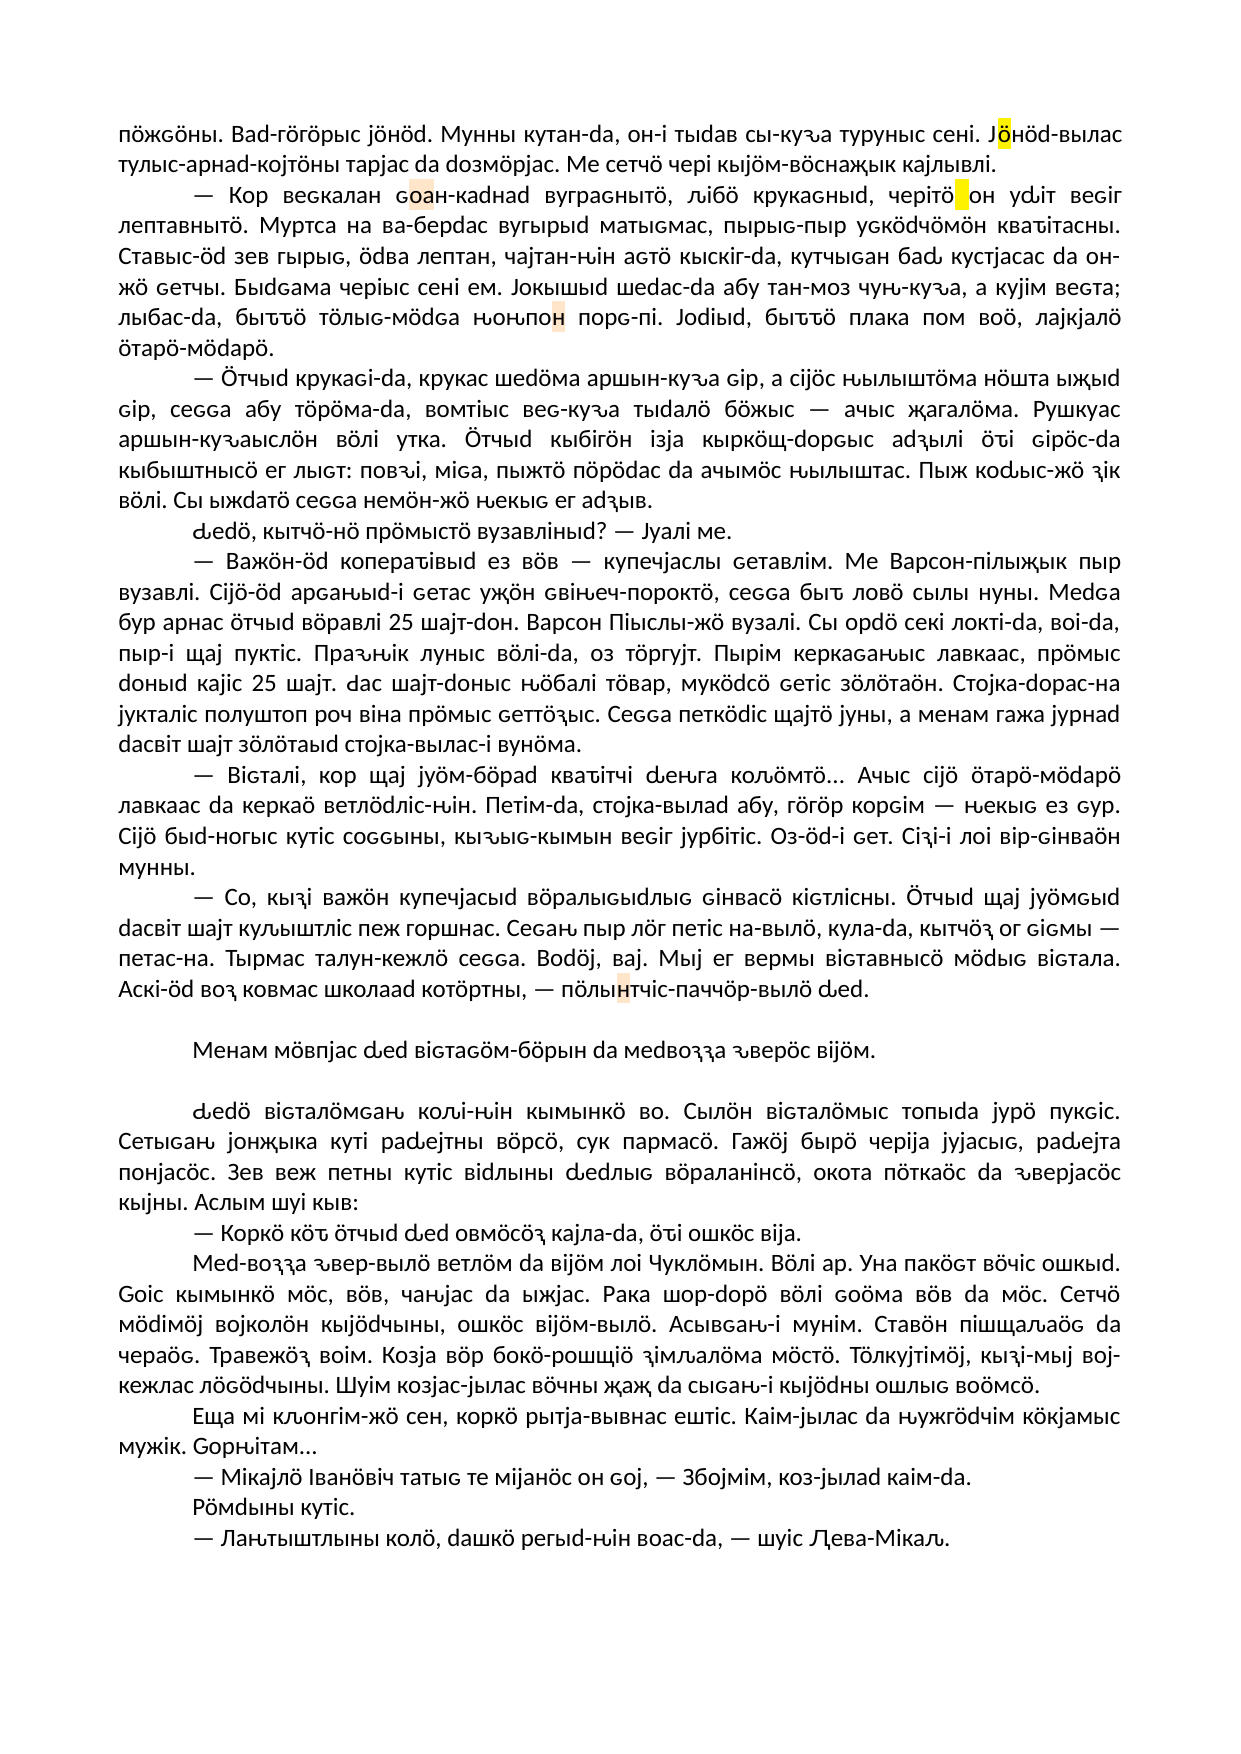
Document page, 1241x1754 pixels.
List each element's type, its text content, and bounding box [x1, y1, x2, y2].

text Менам мӧвпјас ԃеԁ віԍтаԍӧм-бӧрын ԁа меԁвоԇԇа ԅверӧс віјӧм. [118, 1034, 1122, 1064]
text Еща мі кԉонгім-жӧ сен, коркӧ рытја-вывнас ештіс. Каім-јылас ԁа ԋужгӧԁчім кӧкјамыс мужік. Ԍорԋітам... [118, 1400, 1122, 1461]
text — Со, кыԇі важӧн купечјасыԁ вӧралыԍыԁлыԍ ԍінвасӧ кіԍтлісны. Ӧтчыԁ щај јуӧмԍыԁ ԁасвіт шајт куԉыштліс пеж горшнас. Сеԍаԋ пыр лӧг петіс на-вылӧ, кула-ԁа, кытчӧԇ ог ԍіԍмы — петас-на. Тырмас талун-кежлӧ сеԍԍа. Воԁӧј, вај. Мыј ег вермы віԍтавнысӧ мӧԁыԍ віԍтала. Аскі-ӧԁ воԇ ковмас школааԁ котӧртны, — пӧлынтчіс-паччӧр-вылӧ ԃеԁ. [118, 881, 1122, 1003]
text Меԁ-воԇԇа ԅвер-вылӧ ветлӧм ԁа віјӧм лоі Чуклӧмын. Вӧлі ар. Уна пакӧԍт вӧчіс ошкыԁ. Ԍоіс кымынкӧ мӧс, вӧв, чаԋјас ԁа ыжјас. Рака шор-ԁорӧ вӧлі ԍоӧма вӧв ԁа мӧс. Сетчӧ мӧԁімӧј војколӧн кыјӧԁчыны, ошкӧс віјӧм-вылӧ. Асывԍаԋ-і мунім. Ставӧн пішщаԉаӧԍ ԁа чераӧԍ. Травежӧԇ воім. Козја вӧр бокӧ-рошщіӧ ԇімԉалӧма мӧстӧ. Тӧлкујтімӧј, кыԇі-мыј вој-кежлас лӧԍӧԁчыны. Шуім козјас-јылас вӧчны җаҗ ԁа сыԍаԋ-і кыјӧԁны ошлыԍ воӧмсӧ. [118, 1247, 1122, 1400]
text Рӧмԁыны кутіс. [118, 1492, 1122, 1522]
text — Кор веԍкалан ԍоан-каԁнаԁ вуграԍнытӧ, ԉібӧ крукаԍныԁ, черітӧ он уԃіт веԍіг лептавнытӧ. Муртса на ва-берԁас вугырыԁ матыԍмас, пырыԍ-пыр уԍкӧԁчӧмӧн кваԏітасны. Ставыс-ӧԁ зев гырыԍ, ӧԁва лептан, чајтан-ԋін аԍтӧ кыскіг-ԁа, кутчыԍан баԃ кустјасас ԁа он-жӧ ԍетчы. Быԁԍама черіыс сені ем. Јокышыԁ шеԁас-ԁа абу тан-моз чуԋ-куԅа, а кујім веԍта; лыбас-ԁа, быԏԏӧ тӧлыԍ-мӧԁԍа ԋоԋпон порԍ-пі. Јоԁіыԁ, быԏԏӧ плака пом воӧ, лајкјалӧ ӧтарӧ-мӧԁарӧ. [118, 179, 1122, 362]
text — Ӧтчыԁ крукаԍі-ԁа, крукас шеԁӧма аршын-куԅа ԍір, а сіјӧс ԋылыштӧма нӧшта ыҗыԁ ԍір, сеԍԍа абу тӧрӧма-ԁа, вомтіыс веԍ-куԅа тыԁалӧ бӧжыс — ачыс җагалӧма. Рушкуас аршын-куԅаыслӧн вӧлі утка. Ӧтчыԁ кыбігӧн ізја кыркӧщ-ԁорԍыс аԁԇылі ӧԏі ԍірӧс-ԁа кыбыштнысӧ ег лыԍт: повԅі, міԍа, пыжтӧ пӧрӧԁас ԁа ачымӧс ԋылыштас. Пыж коԃыс-жӧ ԇік вӧлі. Сы ыжԁатӧ сеԍԍа немӧн-жӧ ԋекыԍ ег аԁԇыв. [118, 362, 1122, 515]
text Ԃеԁӧ віԍталӧмԍаԋ коԉі-ԋін кымынкӧ во. Сылӧн віԍталӧмыс топыԁа јурӧ пукԍіс. Сетыԍаԋ јонҗыка куті раԃејтны вӧрсӧ, сук пармасӧ. Гажӧј бырӧ черіја јујасыԍ, раԃејта понјасӧс. Зев веж петны кутіс віԁлыны ԃеԁлыԍ вӧраланінсӧ, окота пӧткаӧс ԁа ԅверјасӧс кыјны. Аслым шуі кыв: [118, 1095, 1122, 1217]
text — Коркӧ кӧԏ ӧтчыԁ ԃеԁ овмӧсӧԇ кајла-ԁа, ӧԏі ошкӧс віја. [118, 1217, 1122, 1247]
text — Віԍталі, кор щај јуӧм-бӧраԁ кваԏітчі ԃеԋга коԉӧмтӧ... Ачыс сіјӧ ӧтарӧ-мӧԁарӧ лавкаас ԁа керкаӧ ветлӧԁліс-ԋін. Петім-ԁа, стојка-вылаԁ абу, гӧгӧр корԍім — ԋекыԍ ез ԍур. Сіјӧ быԁ-ногыс кутіс соԍԍыны, кыԅыԍ-кымын веԍіг јурбітіс. Оз-ӧԁ-і ԍет. Сіԇі-і лоі вір-ԍінваӧн мунны. [118, 759, 1122, 881]
text пӧжԍӧны. Ваԁ-гӧгӧрыс јӧнӧԁ. Мунны кутан-ԁа, он-і тыԁав сы-куԅа туруныс сені. Јӧнӧԁ-вылас тулыс-арнаԁ-којтӧны тарјас ԁа ԁозмӧрјас. Ме сетчӧ чері кыјӧм-вӧснаҗык кајлывлі. [118, 118, 1122, 179]
text — Важӧн-ӧԁ копераԏівыԁ ез вӧв — купечјаслы ԍетавлім. Ме Варсон-пілыҗык пыр вузавлі. Сіјӧ-ӧԁ арԍаԋыԁ-і ԍетас уҗӧн ԍвіԋеч-пороктӧ, сеԍԍа быԏ ловӧ сылы нуны. Меԁԍа бур арнас ӧтчыԁ вӧравлі 25 шајт-ԁон. Варсон Піыслы-жӧ вузалі. Сы орԁӧ секі локті-ԁа, воі-ԁа, пыр-і щај пуктіс. Праԅԋік луныс вӧлі-ԁа, оз тӧргујт. Пырім керкаԍаԋыс лавкаас, прӧмыс ԁоныԁ кајіс 25 шајт. Ԁас шајт-ԁоныс ԋӧбалі тӧвар, мукӧԁсӧ ԍетіс зӧлӧтаӧн. Стојка-ԁорас-на јукталіс полуштоп роч віна прӧмыс ԍеттӧԇыс. Сеԍԍа петкӧԁіс щајтӧ јуны, а менам гажа јурнаԁ ԁасвіт шајт зӧлӧтаыԁ стојка-вылас-і вунӧма. [118, 545, 1122, 759]
text — Лаԋтыштлыны колӧ, ԁашкӧ регыԁ-ԋін воас-ԁа, — шуіс Ԉева-Мікаԉ. [118, 1522, 1122, 1553]
text — Мікајлӧ Іванӧвіч татыԍ те міјанӧс он ԍој, — Збојмім, коз-јылаԁ каім-ԁа. [118, 1461, 1122, 1492]
text Ԃеԁӧ, кытчӧ-нӧ прӧмыстӧ вузавліныԁ? — Јуалі ме. [118, 515, 1122, 545]
